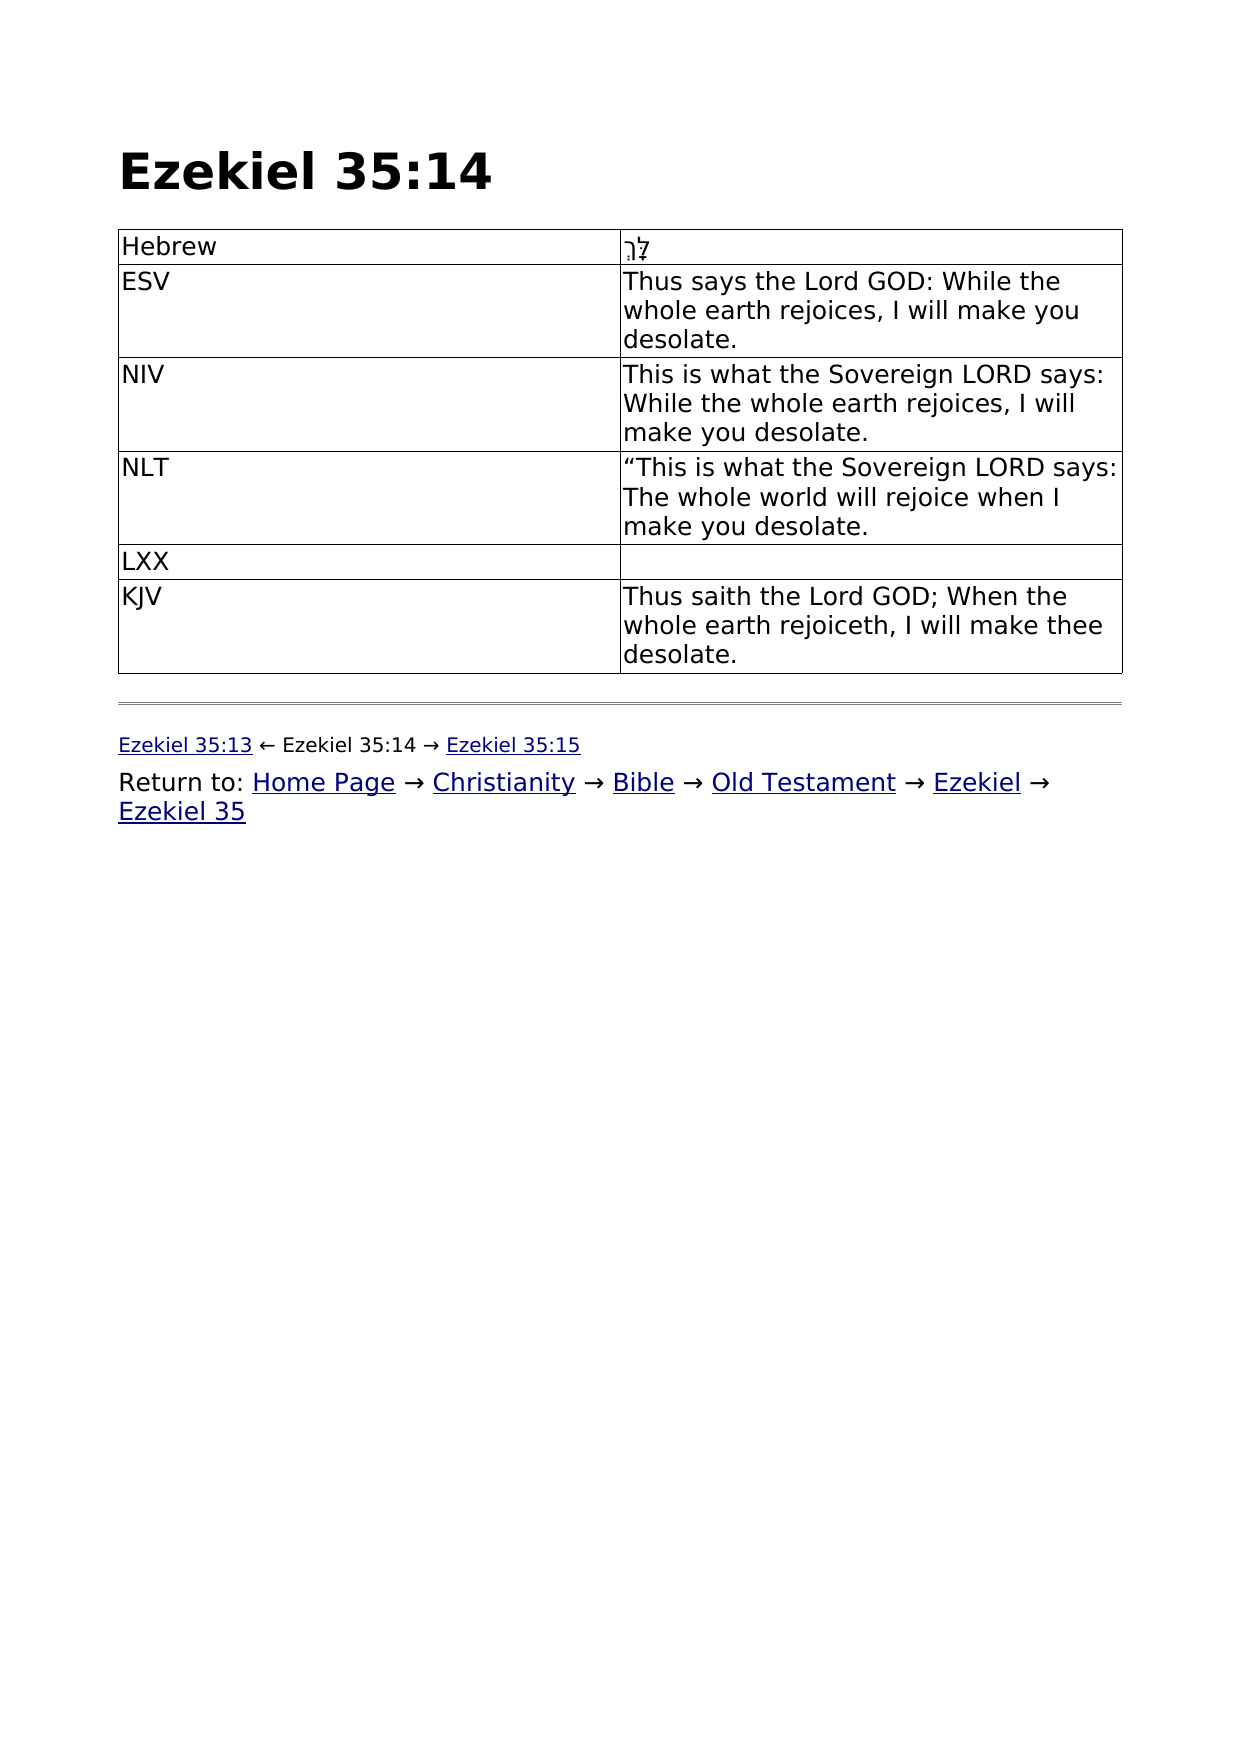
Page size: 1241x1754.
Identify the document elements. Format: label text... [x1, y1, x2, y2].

table_cell NIV [119, 358, 620, 451]
table_cell “This is what the Sovereign LORD says: The whole world will rejoice when I make you desolate. [621, 452, 1122, 544]
table_cell KJV [119, 580, 620, 673]
table_cell LXX [119, 545, 620, 579]
text Return to: Home Page → Christianity → Bible → Old Testament → Ezekiel → Ezekiel 35 [118, 768, 1122, 826]
table_header לָּֽךְ [621, 230, 1122, 264]
text Ezekiel 35:13 ← Ezekiel 35:14 → Ezekiel 35:15 [118, 734, 1122, 768]
table_cell Thus says the Lord GOD: While the whole earth rejoices, I will make you desolate. [621, 265, 1122, 357]
table_cell ESV [119, 265, 620, 357]
subtitle Ezekiel 35:14 [118, 143, 1122, 201]
table_cell NLT [119, 452, 620, 544]
table_header Hebrew [119, 230, 620, 264]
table_cell This is what the Sovereign LORD says: While the whole earth rejoices, I will make you desolate. [621, 358, 1122, 451]
table_cell [621, 545, 1122, 579]
table_cell Thus saith the Lord GOD; When the whole earth rejoiceth, I will make thee desolate. [621, 580, 1122, 673]
